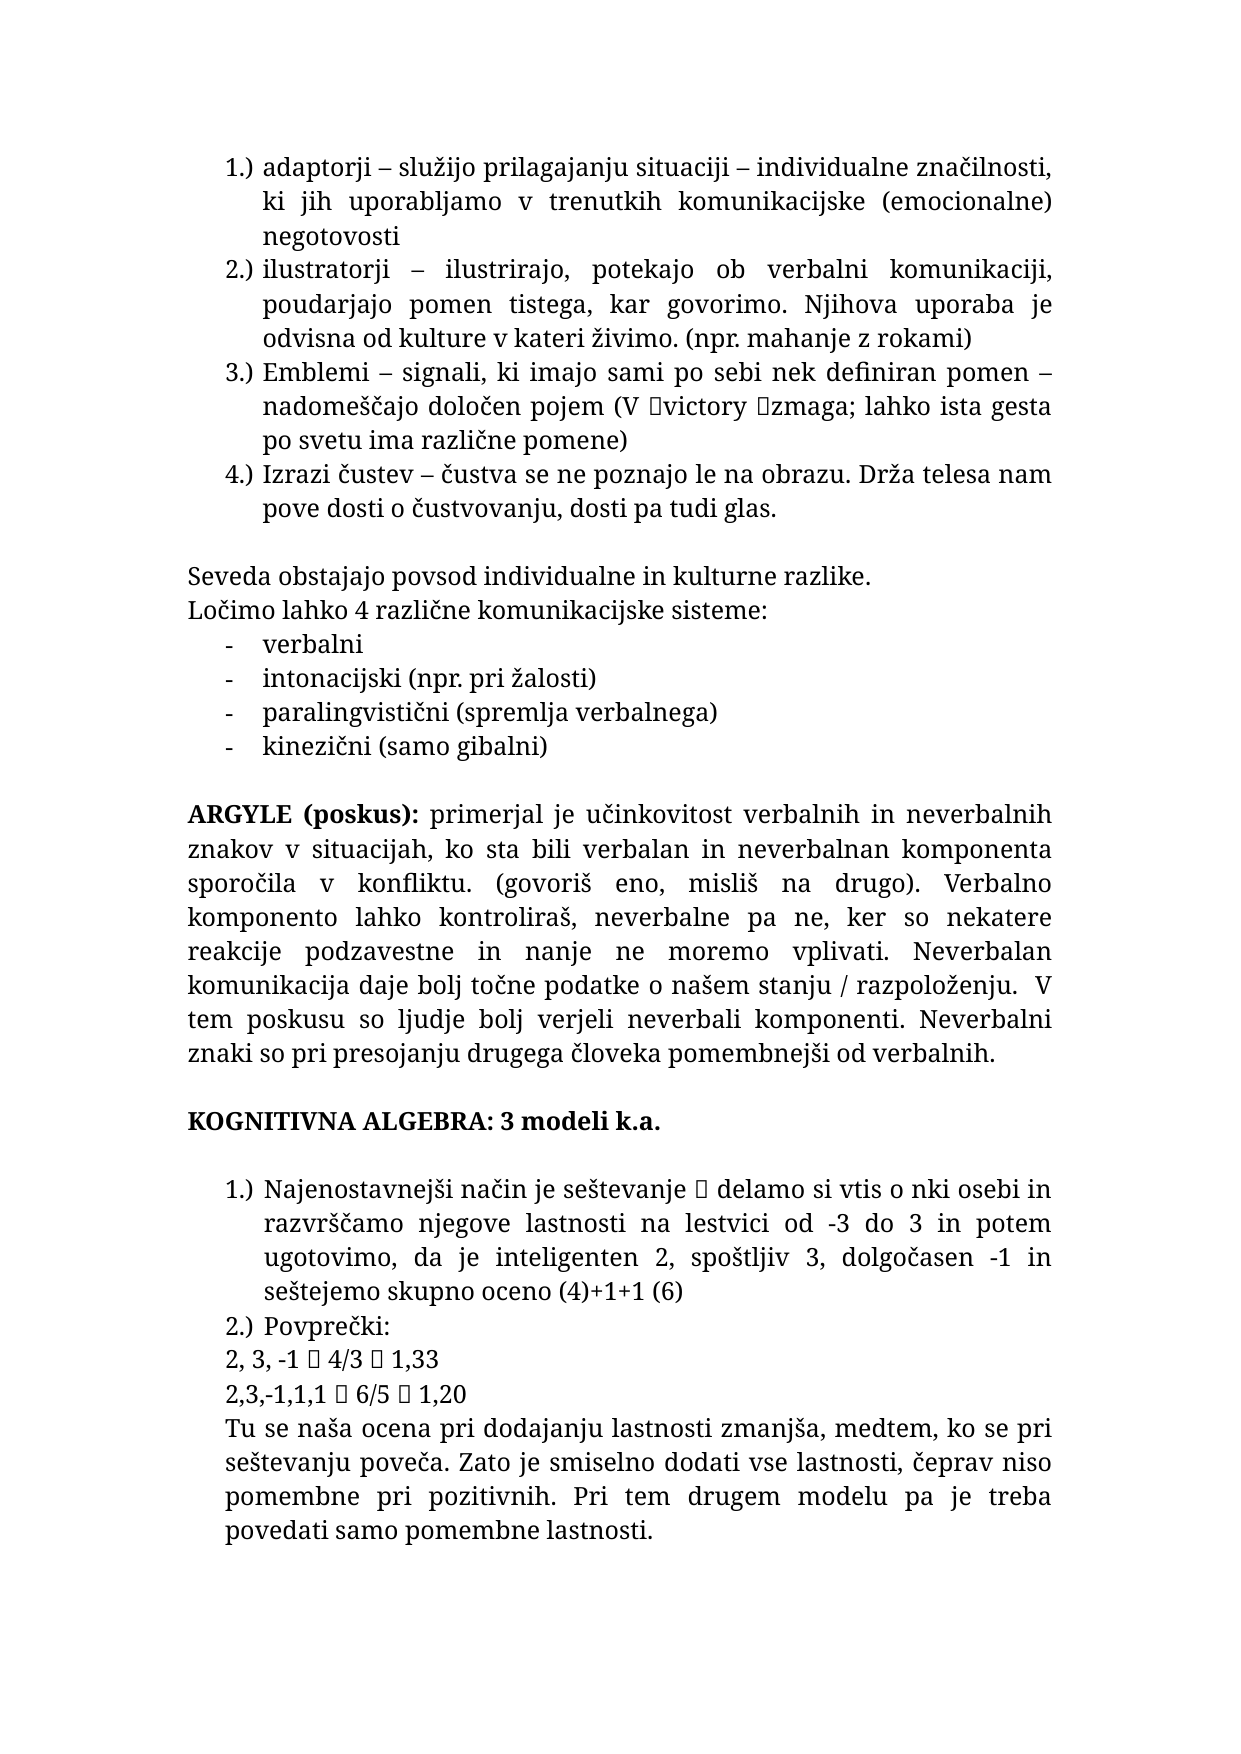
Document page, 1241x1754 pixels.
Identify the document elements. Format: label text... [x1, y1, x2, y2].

list paralingvistični (spremlja verbalnega) [225, 695, 1053, 729]
list adaptorji – služijo prilagajanju situaciji – individualne značilnosti, ki jih uporabljamo v trenutkih komunikacijske (emocionalne) negotovosti [225, 150, 1053, 252]
text KOGNITIVNA ALGEBRA: 3 modeli k.a. [187, 1104, 1053, 1138]
list ilustratorji – ilustrirajo, potekajo ob verbalni komunikaciji, poudarjajo pomen tistega, kar govorimo. Njihova uporaba je odvisna od kulture v kateri živimo. (npr. mahanje z rokami) [225, 252, 1053, 354]
text ARGYLE (poskus): primerjal je učinkovitost verbalnih in neverbalnih znakov v situacijah, ko sta bili verbalan in neverbalnan komponenta sporočila v konfliktu. (govoriš eno, misliš na drugo). Verbalno komponento lahko kontroliraš, neverbalne pa ne, ker so nekatere reakcije podzavestne in nanje ne moremo vplivati. Neverbalan komunikacija daje bolj točne podatke o našem stanju / razpoloženju. V tem poskusu so ljudje bolj verjeli neverbali komponenti. Neverbalni znaki so pri presojanju drugega človeka pomembnejši od verbalnih. [187, 797, 1053, 1070]
list Izrazi čustev – čustva se ne poznajo le na obrazu. Drža telesa nam pove dosti o čustvovanju, dosti pa tudi glas. [225, 457, 1053, 525]
text Tu se naša ocena pri dodajanju lastnosti zmanjša, medtem, ko se pri seštevanju poveča. Zato je smiselno dodati vse lastnosti, čeprav niso pomembne pri pozitivnih. Pri tem drugem modelu pa je treba povedati samo pomembne lastnosti. [225, 1410, 1053, 1547]
text Seveda obstajajo povsod individualne in kulturne razlike. [187, 559, 1053, 593]
list kinezični (samo gibalni) [225, 729, 1053, 763]
list intonacijski (npr. pri žalosti) [225, 661, 1053, 695]
list Emblemi – signali, ki imajo sami po sebi nek definiran pomen – nadomeščajo določen pojem (V victory zmaga; lahko ista gesta po svetu ima različne pomene) [225, 354, 1053, 457]
list Povprečki: [225, 1308, 1053, 1342]
text 2, 3, -1  4/3  1,33 [225, 1342, 1053, 1376]
text Ločimo lahko 4 različne komunikacijske sisteme: [187, 593, 1053, 627]
text 2,3,-1,1,1  6/5  1,20 [225, 1376, 1053, 1410]
list verbalni [225, 627, 1053, 661]
list Najenostavnejši način je seštevanje  delamo si vtis o nki osebi in razvrščamo njegove lastnosti na lestvici od -3 do 3 in potem ugotovimo, da je inteligenten 2, spoštljiv 3, dolgočasen -1 in seštejemo skupno oceno (4)+1+1 (6) [225, 1172, 1053, 1308]
